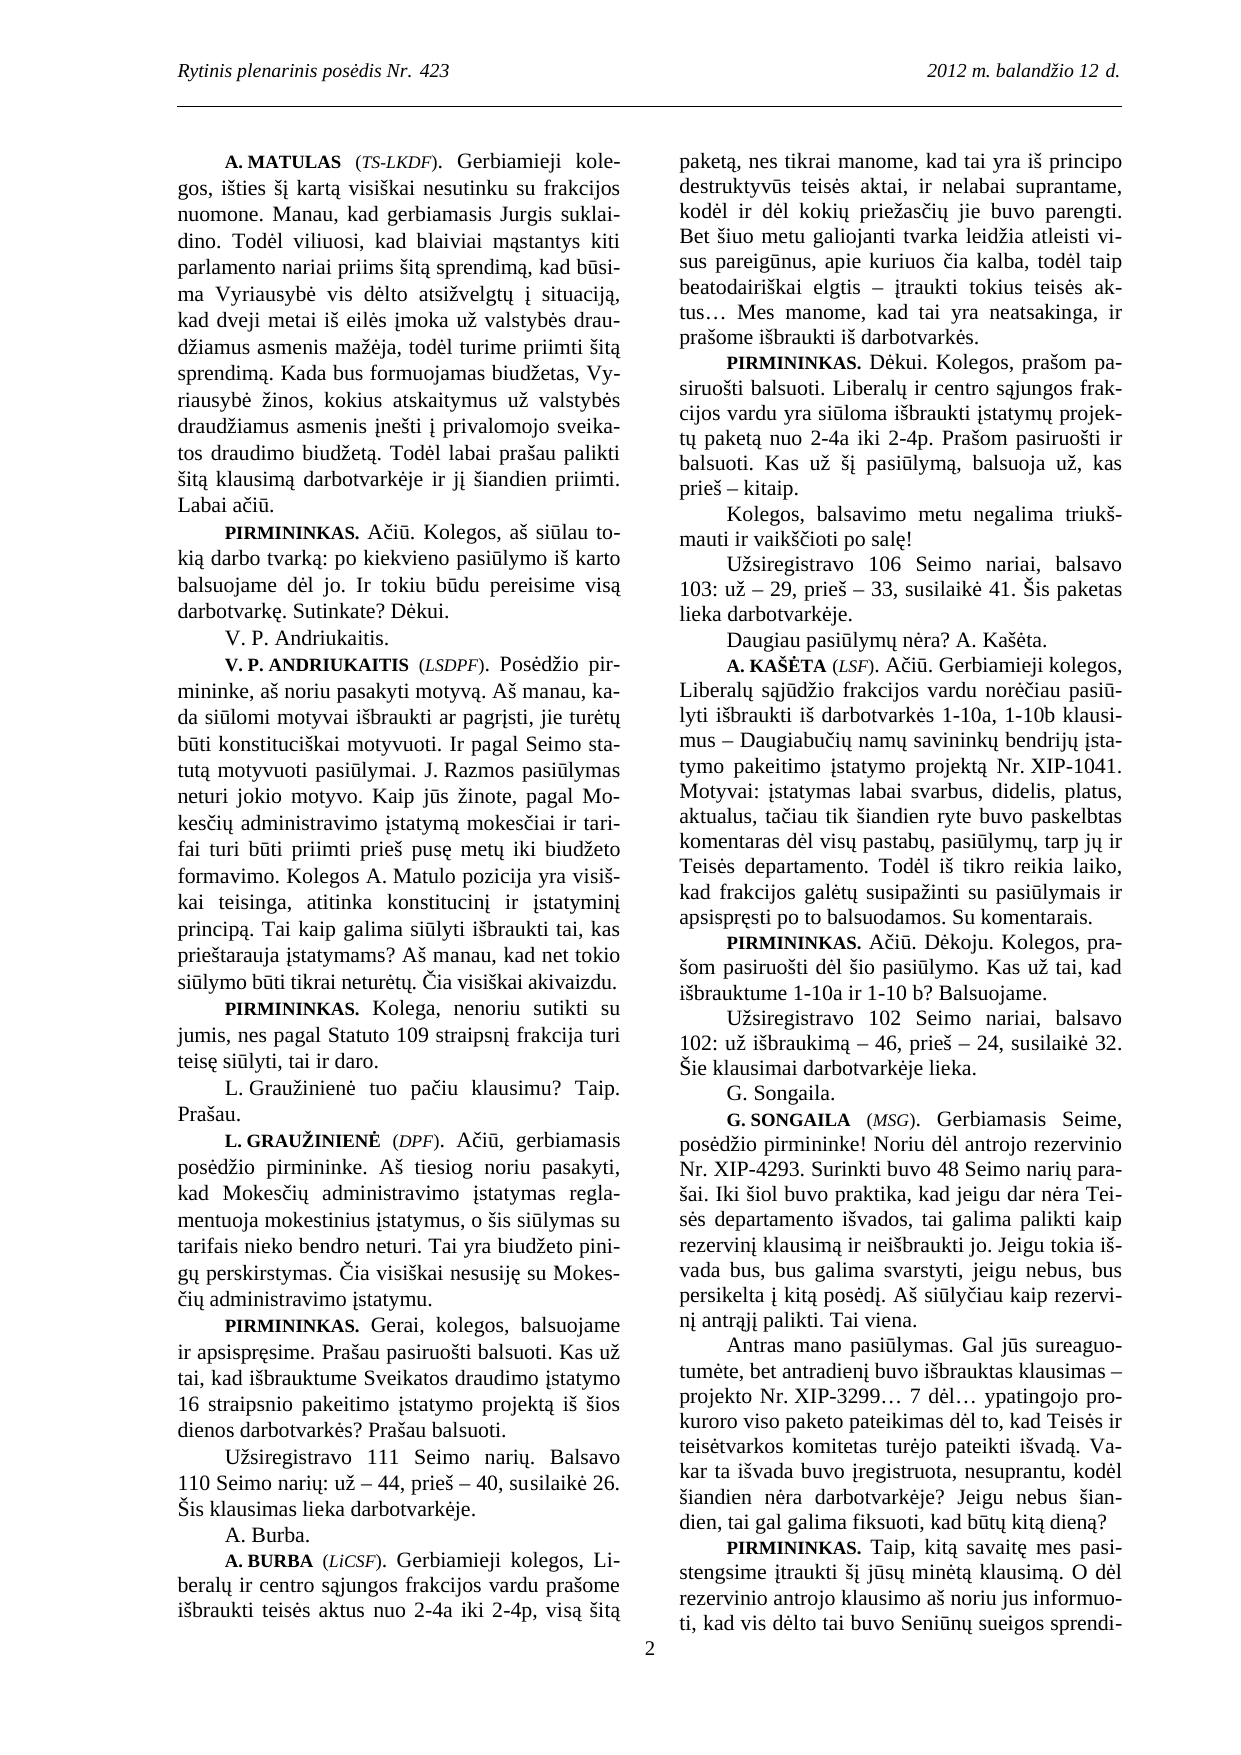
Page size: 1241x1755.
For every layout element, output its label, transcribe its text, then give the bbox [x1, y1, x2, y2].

text PIRMININKAS. Taip, ki­tą sa­vai­tę mes pa­si­steng­si­me įtrauk­ti šį jū­sų mi­nė­tą klau­si­mą. O dėl re­zer­vi­nio ant­ro­jo klau­si­mo aš no­riu jus in­for­muo­ti, kad vis dėl­to tai bu­vo Se­niū­nų su­ei­gos spren­di­ [679, 1534, 1122, 1635]
text A. MATULAS (TS-LKDF). Ger­bia­mie­ji ko­le­gos, iš­ties šį kar­tą vi­siš­kai ne­su­tin­ku su frak­ci­jos nuo­mo­ne. Ma­nau, kad ger­bia­ma­sis Jur­gis su­klai­di­no. To­dėl vi­liuo­si, kad blai­viai mąs­tan­tys ki­ti par­la­men­to na­riai pri­ims ši­tą spren­di­mą, kad bū­si­ma Vy­riau­sy­bė vis dėl­to at­si­žvelg­tų į si­tu­a­ci­ją, kad dve­ji me­tai iš ei­lės įmo­ka už vals­ty­bės drau­džia­mus as­me­nis ma­žė­ja, to­dėl tu­ri­me pri­im­ti ši­tą spren­di­mą. Ka­da bus for­muo­ja­mas biu­dže­tas, Vy­riau­sy­bė ži­nos, ko­kius at­skai­ty­mus už vals­ty­bės drau­džia­mus as­me­nis įneš­ti į pri­va­lo­mo­jo svei­ka­tos drau­di­mo biu­dže­tą. To­dėl la­bai pra­šau pa­lik­ti ši­tą klau­si­mą dar­bo­tvarkėje ir jį šian­dien pri­im­ti. La­bai ačiū. [177, 148, 620, 518]
text Dau­giau pa­siū­ly­mų nė­ra? A. Ka­šė­ta. [679, 627, 1122, 652]
text Ko­le­gos, bal­sa­vi­mo me­tu ne­ga­li­ma triukš­mau­ti ir vaikš­čio­ti po sa­lę! [679, 501, 1122, 551]
text Ant­ras ma­no pa­siū­ly­mas. Gal jūs su­re­a­guo­tu­mė­te, bet ant­ra­die­nį bu­vo iš­brauk­tas klau­si­mas – pro­jek­to Nr. XIP-3299… 7 dėl… ypa­tin­go­jo pro­ku­ro­ro vi­so pa­ke­to pa­tei­ki­mas dėl to, kad Tei­sės ir tei­sėt­var­kos ko­mi­te­tas tu­rė­jo pa­teik­ti iš­va­dą. Va­kar ta iš­va­da bu­vo įre­gist­ruo­ta, ne­su­pran­tu, ko­dėl šian­dien nė­ra dar­bo­tvarkėje? Jei­gu ne­bus šian­dien, tai gal ga­li­ma fik­suo­ti, kad bū­tų ki­tą die­ną? [679, 1332, 1122, 1534]
text V. P. An­driu­kai­tis. [177, 624, 620, 650]
text Už­si­re­gist­ra­vo 102 Sei­mo na­riai, bal­sa­vo 102: už iš­brau­ki­mą – 46, prieš – 24, su­si­lai­kė 32. Šie klau­si­mai dar­bo­tvarkėje lie­ka. [679, 1005, 1122, 1080]
text pa­ke­tą, nes tik­rai ma­no­me, kad tai yra iš prin­ci­po de­struk­ty­vūs tei­sės ak­tai, ir ne­la­bai su­pran­ta­me, ko­dėl ir dėl ko­kių prie­žas­čių jie bu­vo pa­reng­ti. Bet šiuo me­tu ga­lio­jan­ti tvar­ka lei­džia at­leis­ti vi­sus pa­rei­gū­nus, apie ku­riuos čia kal­ba, to­dėl taip be­ato­dai­riš­kai elg­tis – įtrauk­ti to­kius tei­sės ak­tus… Mes ma­no­me, kad tai yra ne­at­sa­kin­ga, ir pra­šo­me iš­brauk­ti iš dar­bo­tvarkės. [679, 148, 1122, 349]
text A. Bur­ba. [177, 1522, 620, 1547]
text A. BURBA (LiCSF). Ger­bia­mie­ji ko­le­gos, Li­be­ra­lų ir cen­tro są­jun­gos frak­ci­jos var­du pra­šo­me iš­brauk­ti tei­sės ak­tus nuo 2-4a iki 2-4p, vi­są ši­tą [177, 1547, 620, 1623]
text Už­si­re­gist­ra­vo 106 Sei­mo na­riai, bal­sa­vo 103: už – 29, prieš – 33, su­si­lai­kė 41. Šis pa­ke­tas lie­ka dar­bo­tvarkėje. [679, 551, 1122, 627]
text G. Son­gai­la. [679, 1080, 1122, 1106]
text L. GRAUŽINIENĖ (DPF). Ačiū, ger­bia­ma­sis po­sė­džio pir­mi­nin­ke. Aš tie­siog no­riu pa­sa­ky­ti, kad Mo­kes­čių ad­mi­nist­ra­vi­mo įsta­ty­mas reg­la­men­tuo­ja mo­kes­ti­nius įsta­ty­mus, o šis siū­ly­mas su ta­ri­fais nie­ko ben­dro ne­tu­ri. Tai yra biu­dže­to pi­ni­gų per­skirs­ty­mas. Čia vi­siš­kai ne­su­si­ję su Mo­kes­čių ad­mi­nist­ra­vi­mo įsta­ty­mu. [177, 1127, 620, 1312]
text PIRMININKAS. Ačiū. Dė­ko­ju. Ko­le­gos, pra­šom pa­si­ruoš­ti dėl šio pa­siū­ly­mo. Kas už tai, kad iš­brauk­tu­me 1-10a ir 1-10 b? Bal­suo­ja­me. [679, 929, 1122, 1005]
text A. KAŠĖTA (LSF). Ačiū. Ger­bia­mie­ji ko­le­gos, Li­be­ra­lų są­jū­džio frak­ci­jos var­du no­rė­čiau pa­siū­ly­ti iš­brauk­ti iš dar­bo­tvarkės 1-10a, 1-10b klau­si­mus – Dau­gia­bu­čių na­mų sa­vi­nin­kų ben­dri­jų įsta­ty­mo pa­kei­ti­mo įsta­ty­mo pro­jek­tą Nr. XIP-1041. Mo­ty­vai: įsta­ty­mas la­bai svar­bus, di­de­lis, pla­tus, ak­tu­a­lus, ta­čiau tik šian­dien ry­te bu­vo pa­skelb­tas ko­men­ta­ras dėl vi­sų pa­sta­bų, pa­siū­ly­mų, tarp jų ir Tei­sės de­par­ta­men­to. To­dėl iš tik­ro rei­kia lai­ko, kad frak­ci­jos ga­lė­tų su­si­pa­žin­ti su pa­siū­ly­mais ir ap­si­spręs­ti po to bal­suo­da­mos. Su ko­men­ta­rais. [679, 652, 1122, 929]
text PIRMININKAS. Ačiū. Ko­le­gos, aš siū­lau to­kią dar­bo tvar­ką: po kiek­vie­no pa­siū­ly­mo iš kar­to bal­suo­ja­me dėl jo. Ir to­kiu bū­du per­ei­si­me vi­są dar­bo­tvarkę. Su­tin­ka­te? Dė­kui. [177, 518, 620, 624]
text G. SONGAILA (MSG). Ger­bia­ma­sis Sei­me, po­sė­džio pir­mi­nin­ke! No­riu dėl ant­ro­jo re­zer­vi­nio Nr. XIP-4293. Su­rink­ti bu­vo 48 Sei­mo na­rių pa­ra­šai. Iki šiol bu­vo prak­ti­ka, kad jei­gu dar nė­ra Tei­sės de­par­ta­men­to iš­va­dos, tai ga­li­ma pa­lik­ti kaip re­zer­vi­nį klau­si­mą ir ne­iš­brauk­ti jo. Jei­gu to­kia iš­va­da bus, bus ga­li­ma svars­ty­ti, jei­gu ne­bus, bus per­si­kel­ta į ki­tą po­sė­dį. Aš siū­ly­čiau kaip re­zer­vi­nį ant­rą­jį pa­lik­ti. Tai vie­na. [679, 1106, 1122, 1332]
text PIRMININKAS. Dė­kui. Ko­le­gos, pra­šom pa­si­ruoš­ti bal­suo­ti. Li­be­ra­lų ir cen­tro są­jun­gos frak­ci­jos var­du yra siū­lo­ma iš­brauk­ti įsta­ty­mų pro­jek­tų pa­ke­tą nuo 2-4a iki 2-4p. Pra­šom pa­si­ruoš­ti ir bal­suo­ti. Kas už šį pa­siū­ly­mą, bal­suo­ja už, kas prieš – ki­taip. [679, 349, 1122, 501]
text PIRMININKAS. Ge­rai, ko­le­gos, bal­suo­ja­me ir ap­si­sprę­si­me. Pra­šau pa­si­ruoš­ti bal­suo­ti. Kas už tai, kad iš­brauk­tu­me Svei­ka­tos drau­di­mo įsta­ty­mo 16 straips­nio pa­kei­ti­mo įsta­ty­mo pro­jek­tą iš šios die­nos dar­bo­tvarkės? Pra­šau bal­suo­ti. [177, 1312, 620, 1443]
text L. Grau­ži­nie­nė tuo pa­čiu klau­si­mu? Taip. Pra­šau. [177, 1074, 620, 1127]
text Už­si­re­gist­ra­vo 111 Sei­mo na­rių. Bal­sa­vo 110 Sei­mo na­rių: už – 44, prieš – 40, su­si­lai­kė 26. Šis klau­si­mas lie­ka dar­bo­tvarkėje. [177, 1443, 620, 1522]
text V. P. ANDRIUKAITIS (LSDPF). Po­sė­džio pir­mi­nin­ke, aš no­riu pa­sa­ky­ti mo­ty­vą. Aš ma­nau, ka­da siū­lo­mi mo­ty­vai iš­brauk­ti ar pa­grįs­ti, jie tu­rė­tų bū­ti kon­sti­tu­ciš­kai mo­ty­vuo­ti. Ir pa­gal Sei­mo sta­tu­tą mo­ty­vuo­ti pa­siū­ly­mai. J. Raz­mos pa­siū­ly­mas ne­tu­ri jo­kio mo­ty­vo. Kaip jūs ži­no­te, pa­gal Mo­kes­čių ad­mi­nist­ra­vi­mo įsta­ty­mą mo­kes­čiai ir ta­ri­fai tu­ri bū­ti pri­im­ti prieš pu­sę me­tų iki biu­dže­to for­ma­vi­mo. Ko­le­gos A. Ma­tu­lo po­zi­ci­ja yra vi­siš­kai tei­sin­ga, ati­tin­ka kon­sti­tu­ci­nį ir įsta­ty­mi­nį prin­ci­pą. Tai kaip ga­li­ma siū­ly­ti iš­brauk­ti tai, kas prieš­ta­rau­ja įsta­ty­mams? Aš ma­nau, kad net to­kio siū­ly­mo bū­ti tik­rai ne­tu­rė­tų. Čia vi­siš­kai aki­vaiz­du. [177, 650, 620, 994]
text PIRMININKAS. Ko­le­ga, ne­no­riu su­tik­ti su ju­mis, nes pa­gal Sta­tu­to 109 straips­nį frak­ci­ja tu­ri tei­sę siū­ly­ti, tai ir da­ro. [177, 994, 620, 1074]
